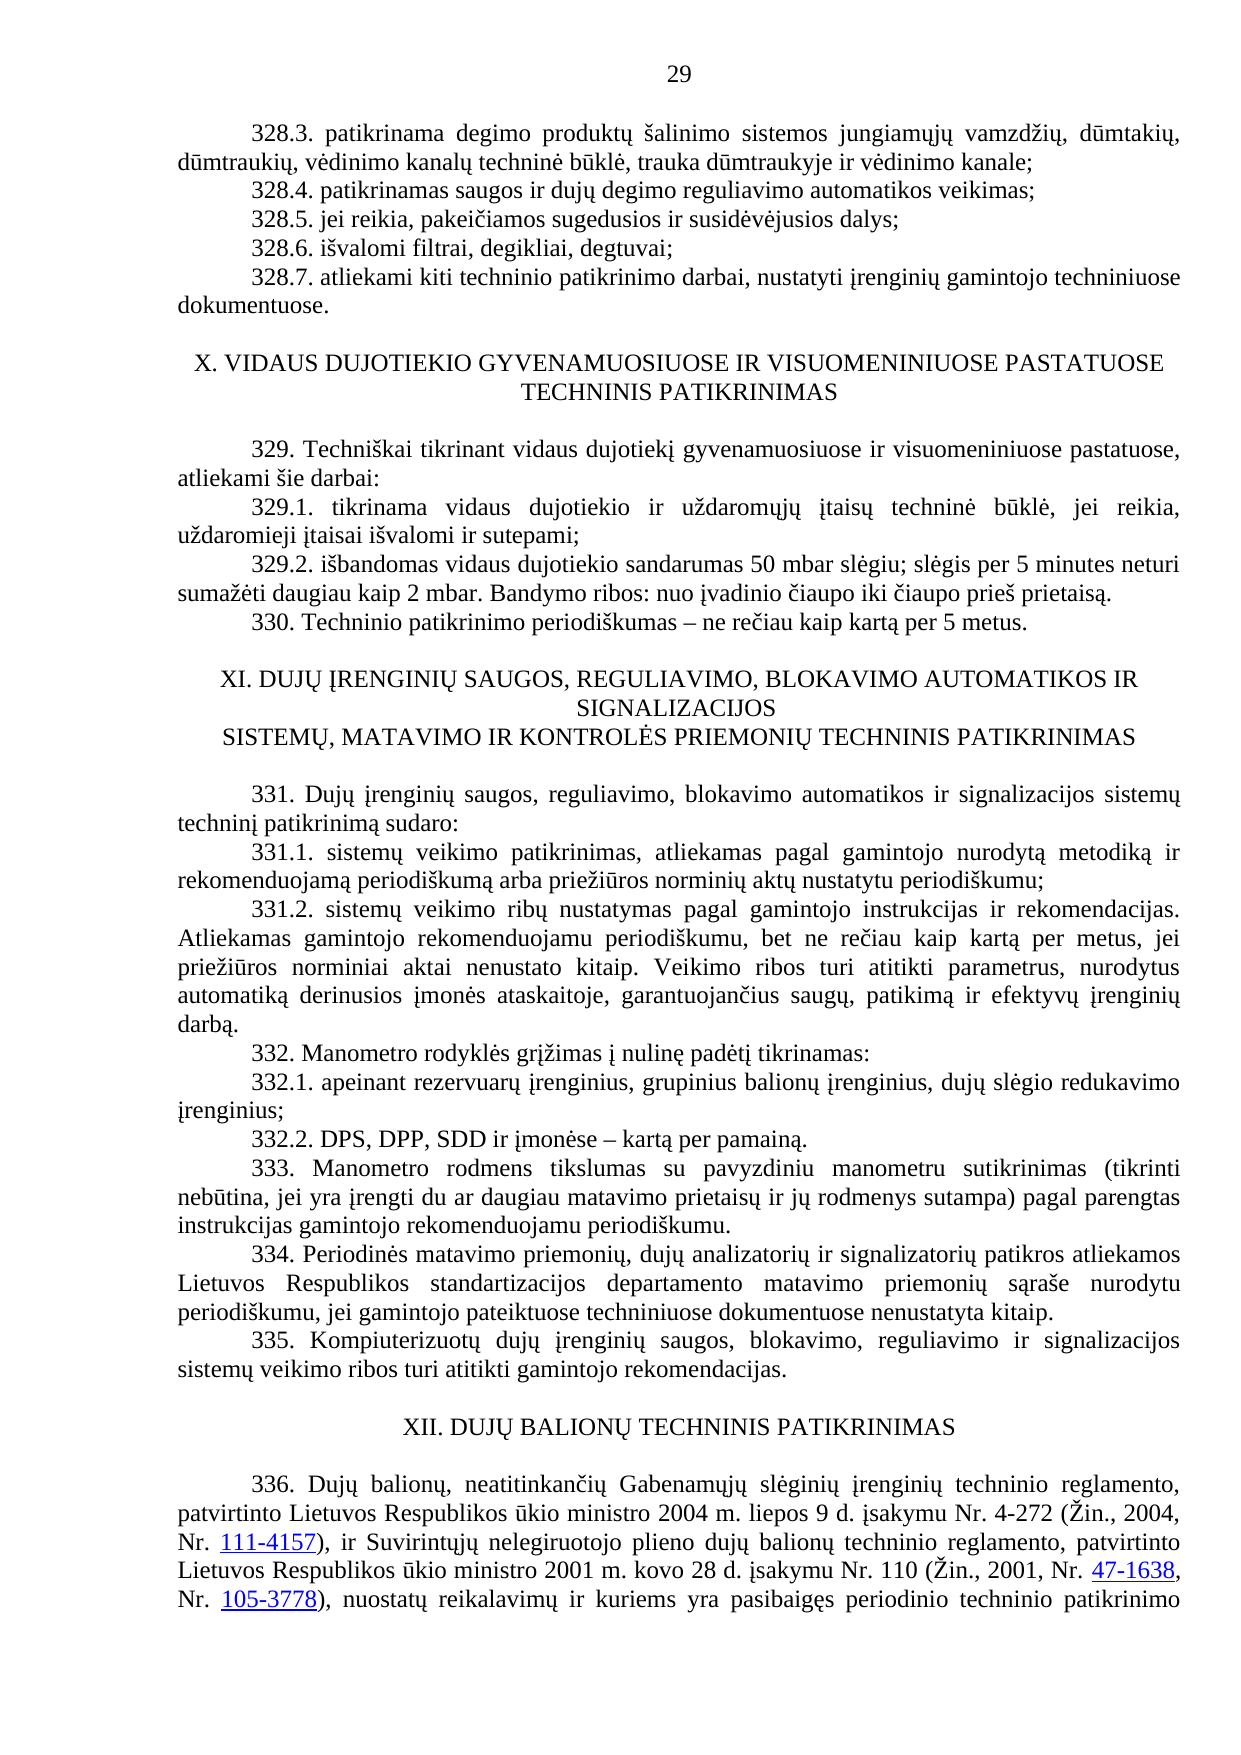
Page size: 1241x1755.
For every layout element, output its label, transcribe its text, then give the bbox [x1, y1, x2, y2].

text 330. Techninio patikrinimo periodiškumas – ne rečiau kaip kartą per 5 metus. [177, 607, 1181, 636]
text 329.2. išbandomas vidaus dujotiekio sandarumas 50 mbar slėgiu; slėgis per 5 minutes neturi sumažėti daugiau kaip 2 mbar. Bandymo ribos: nuo įvadinio čiaupo iki čiaupo prieš prietaisą. [177, 549, 1181, 607]
text 331. Dujų įrenginių saugos, reguliavimo, blokavimo automatikos ir signalizacijos sistemų techninį patikrinimą sudaro: [177, 779, 1181, 837]
text 332. Manometro rodyklės grįžimas į nulinę padėtį tikrinamas: [177, 1038, 1181, 1067]
text XII. DUJŲ BALIONŲ TECHNINIS PATIKRINIMAS [177, 1412, 1181, 1441]
text 328.4. patikrinamas saugos ir dujų degimo reguliavimo automatikos veikimas; [177, 176, 1181, 204]
text 328.7. atliekami kiti techninio patikrinimo darbai, nustatyti įrenginių gamintojo techniniuose dokumentuose. [177, 262, 1181, 319]
text 334. Periodinės matavimo priemonių, dujų analizatorių ir signalizatorių patikros atliekamos Lietuvos Respublikos standartizacijos departamento matavimo priemonių sąraše nurodytu periodiškumu, jei gamintojo pateiktuose techniniuose dokumentuose nenustatyta kitaip. [177, 1239, 1181, 1326]
text 328.6. išvalomi filtrai, degikliai, degtuvai; [177, 233, 1181, 262]
text X. VIDAUS DUJOTIEKIO GYVENAMUOSIUOSE IR VISUOMENINIUOSE PASTATUOSE TECHNINIS PATIKRINIMAS [177, 348, 1181, 406]
text 329. Techniškai tikrinant vidaus dujotiekį gyvenamuosiuose ir visuomeniniuose pastatuose, atliekami šie darbai: [177, 434, 1181, 492]
text 332.1. apeinant rezervuarų įrenginius, grupinius balionų įrenginius, dujų slėgio redukavimo įrenginius; [177, 1067, 1181, 1124]
text 332.2. DPS, DPP, SDD ir įmonėse – kartą per pamainą. [177, 1124, 1181, 1153]
text 333. Manometro rodmens tikslumas su pavyzdiniu manometru sutikrinimas (tikrinti nebūtina, jei yra įrengti du ar daugiau matavimo prietaisų ir jų rodmenys sutampa) pagal parengtas instrukcijas gamintojo rekomenduojamu periodiškumu. [177, 1153, 1181, 1239]
text 331.1. sistemų veikimo patikrinimas, atliekamas pagal gamintojo nurodytą metodiką ir rekomenduojamą periodiškumą arba priežiūros norminių aktų nustatytu periodiškumu; [177, 837, 1181, 894]
text SISTEMŲ, MATAVIMO IR KONTROLĖS PRIEMONIŲ TECHNINIS PATIKRINIMAS [177, 722, 1181, 751]
text 331.2. sistemų veikimo ribų nustatymas pagal gamintojo instrukcijas ir rekomendacijas. Atliekamas gamintojo rekomenduojamu periodiškumu, bet ne rečiau kaip kartą per metus, jei priežiūros norminiai aktai nenustato kitaip. Veikimo ribos turi atitikti parametrus, nurodytus automatiką derinusios įmonės ataskaitoje, garantuojančius saugų, patikimą ir efektyvų įrenginių darbą. [177, 894, 1181, 1038]
text 328.5. jei reikia, pakeičiamos sugedusios ir susidėvėjusios dalys; [177, 204, 1181, 233]
text 329.1. tikrinama vidaus dujotiekio ir uždaromųjų įtaisų techninė būklė, jei reikia, uždaromieji įtaisai išvalomi ir sutepami; [177, 492, 1181, 549]
text XI. DUJŲ ĮRENGINIŲ SAUGOS, REGULIAVIMO, BLOKAVIMO AUTOMATIKOS IR SIGNALIZACIJOS [177, 664, 1181, 722]
text 336. Dujų balionų, neatitinkančių Gabenamųjų slėginių įrenginių techninio reglamento, patvirtinto Lietuvos Respublikos ūkio ministro 2004 m. liepos 9 d. įsakymu Nr. 4-272 (Žin., 2004, Nr. 111-4157), ir Suvirintųjų nelegiruotojo plieno dujų balionų techninio reglamento, patvirtinto Lietuvos Respublikos ūkio ministro 2001 m. kovo 28 d. įsakymu Nr. 110 (Žin., 2001, Nr. 47-1638, Nr. 105-3778), nuostatų reikalavimų ir kuriems yra pasibaigęs periodinio techninio patikrinimo [177, 1469, 1181, 1613]
text 328.3. patikrinama degimo produktų šalinimo sistemos jungiamųjų vamzdžių, dūmtakių, dūmtraukių, vėdinimo kanalų techninė būklė, trauka dūmtraukyje ir vėdinimo kanale; [177, 118, 1181, 176]
text 335. Kompiuterizuotų dujų įrenginių saugos, blokavimo, reguliavimo ir signalizacijos sistemų veikimo ribos turi atitikti gamintojo rekomendacijas. [177, 1326, 1181, 1383]
